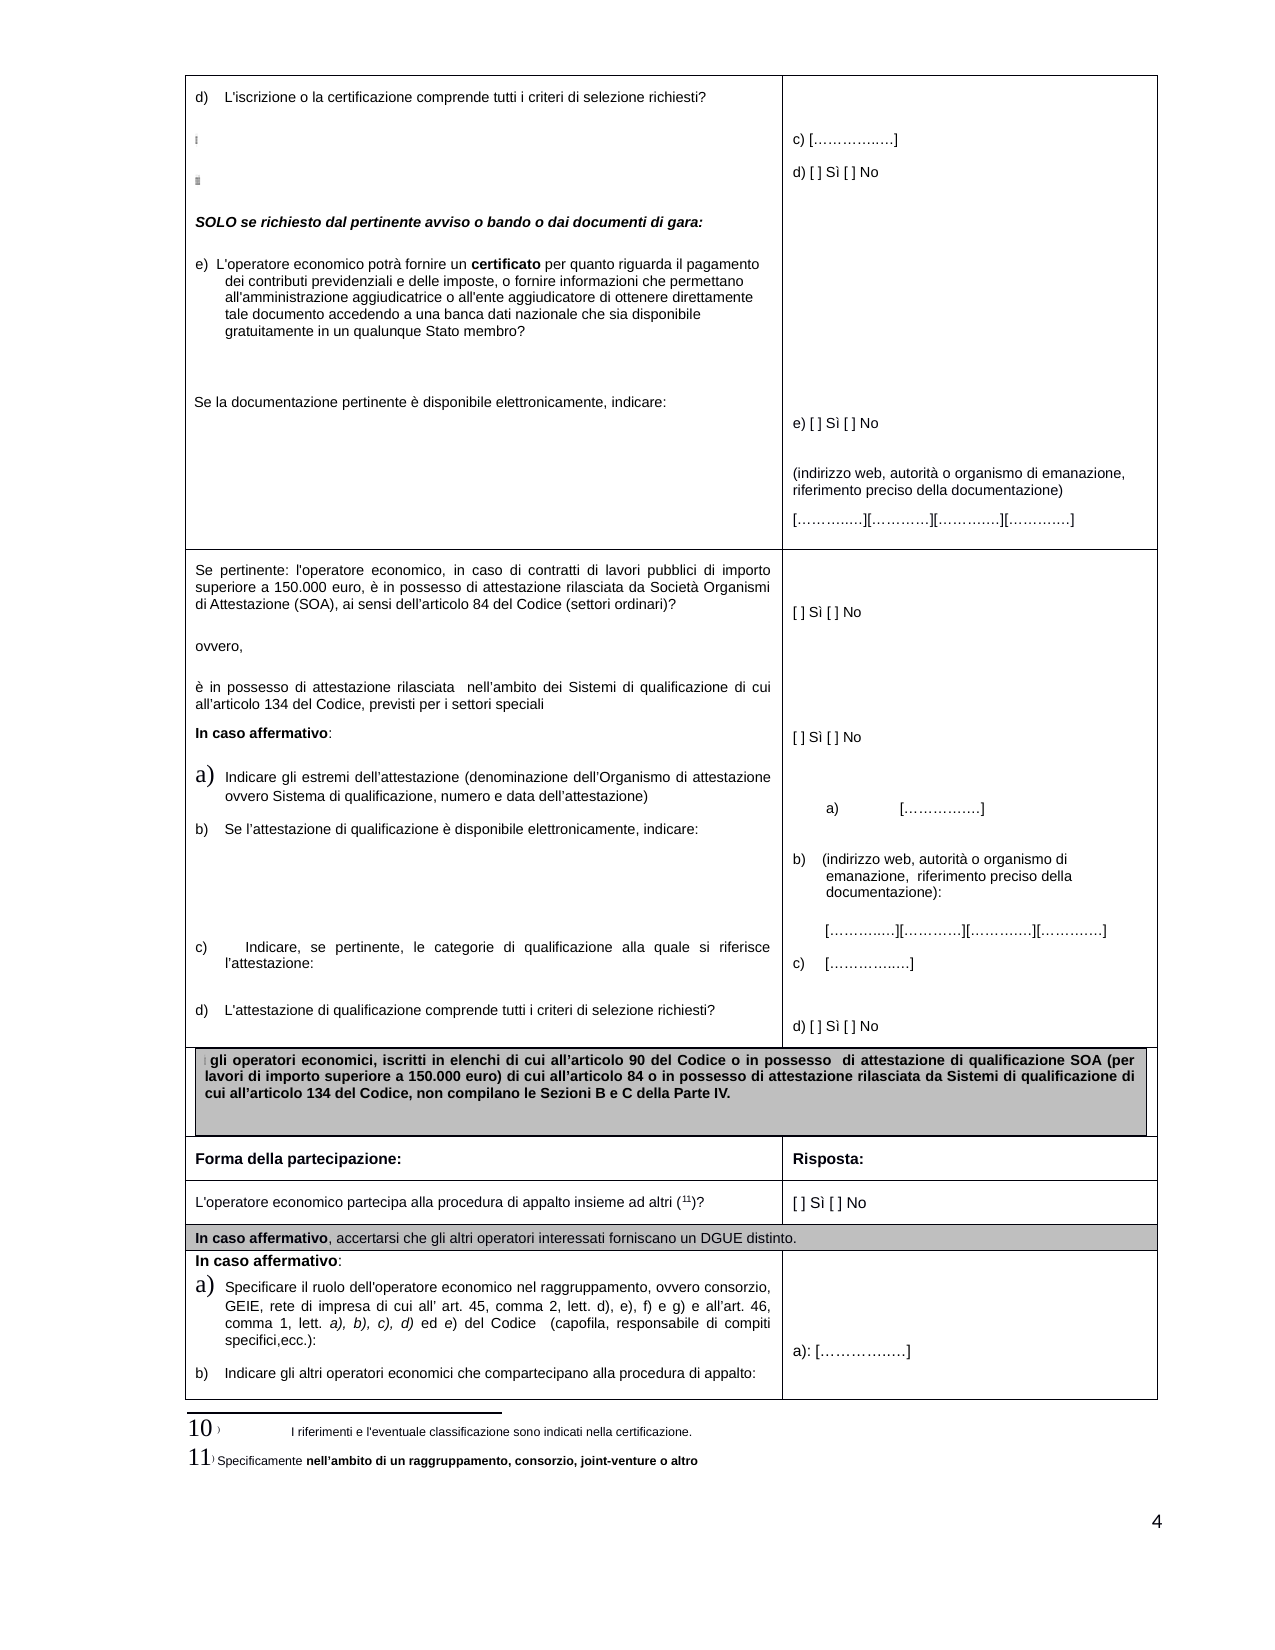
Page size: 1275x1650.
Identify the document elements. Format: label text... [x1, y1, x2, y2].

table_cell a): […………..…] [783, 1251, 1157, 1399]
table_cell L'operatore economico partecipa alla procedura di appalto insieme ad altri ()? [186, 1181, 782, 1224]
table_cell [ ] Sì [ ] No [ ] Sì [ ] No [………….…] b) (indirizzo web, autorità o organismo di emanazione, riferimento preciso della documentazione): [………..…][…………][……….…][……….…] c) […………..…] d) [ ] Sì [ ] No [783, 550, 1157, 1047]
table_cell [ ] Sì [ ] No [783, 1181, 1157, 1224]
table_cell Se pertinente: l'operatore economico, in caso di contratti di lavori pubblici di importo superiore a 150.000 euro, è in possesso di attestazione rilasciata da Società Organismi di Attestazione (SOA), ai sensi dell’articolo 84 del Codice (settori ordinari)? ovvero, è in possesso di attestazione rilasciata nell’ambito dei Sistemi di qualificazione di cui all’articolo 134 del Codice, previsti per i settori speciali In caso affermativo: Indicare gli estremi dell’attestazione (denominazione dell’Organismo di attestazione ovvero Sistema di qualificazione, numero e data dell’attestazione) b) Se l’attestazione di qualificazione è disponibile elettronicamente, indicare: c) Indicare, se pertinente, le categorie di qualificazione alla quale si riferisce l’attestazione: d) L'attestazione di qualificazione comprende tutti i criteri di selezione richiesti? [186, 550, 782, 1047]
table_cell Forma della partecipazione: [186, 1137, 782, 1180]
table_cell In caso affermativo: Specificare il ruolo dell'operatore economico nel raggruppamento, ovvero consorzio, GEIE, rete di impresa di cui all’ art. 45, comma 2, lett. d), e), f) e g) e all’art. 46, comma 1, lett. a), b), c), d) ed e) del Codice (capofila, responsabile di compiti specifici,ecc.): b) Indicare gli altri operatori economici che compartecipano alla procedura di appalto: [186, 1251, 782, 1399]
table_cell Se pertinente: l'operatore economico è iscritto in un elenco ufficiale di imprenditori, fornitori, o prestatori di servizi o possiede una certificazione rilasciata da organismi accreditati, ai sensi dell’articolo 90 del Codice ? In caso affermativo: Rispondere compilando le altre parti di questa sezione, la sezione B e, ove pertinente, la sezione C della presente parte, la parte III, la parte V se applicabile, e in ogni caso compilare e firmare la parte VI. Indicare la denominazione dell'elenco o del certificato e, se pertinente, il pertinente numero di iscrizione o della certificazione b) Se il certificato di iscrizione o la certificazione è disponibile elettronicamente, indicare: c) Indicare i riferimenti in base ai quali è stata ottenuta l'iscrizione o la certificazione e, se pertinente, la classificazione ricevuta nell'elenco ufficiale (): d) L'iscrizione o la certificazione comprende tutti i criteri di selezione richiesti? In caso di risposta negativa alla lettera d): Inserire inoltre tutte le informazioni mancanti nella parte IV, sezione A, B, C, o D secondo il caso SOLO se richiesto dal pertinente avviso o bando o dai documenti di gara: e) L'operatore economico potrà fornire un certificato per quanto riguarda il pagamento dei contributi previdenziali e delle imposte, o fornire informazioni che permettano all'amministrazione aggiudicatrice o all'ente aggiudicatore di ottenere direttamente tale documento accedendo a una banca dati nazionale che sia disponibile gratuitamente in un qualunque Stato membro? Se la documentazione pertinente è disponibile elettronicamente, indicare: [186, 76, 782, 548]
table_cell In caso affermativo, accertarsi che gli altri operatori interessati forniscano un DGUE distinto. [186, 1225, 1157, 1250]
table_cell Risposta: [783, 1137, 1157, 1180]
table_cell c) […………..…] d) [ ] Sì [ ] No e) [ ] Sì [ ] No (indirizzo web, autorità o organismo di emanazione, riferimento preciso della documentazione) [………..…][…………][……….…][……….…] [783, 76, 1157, 548]
